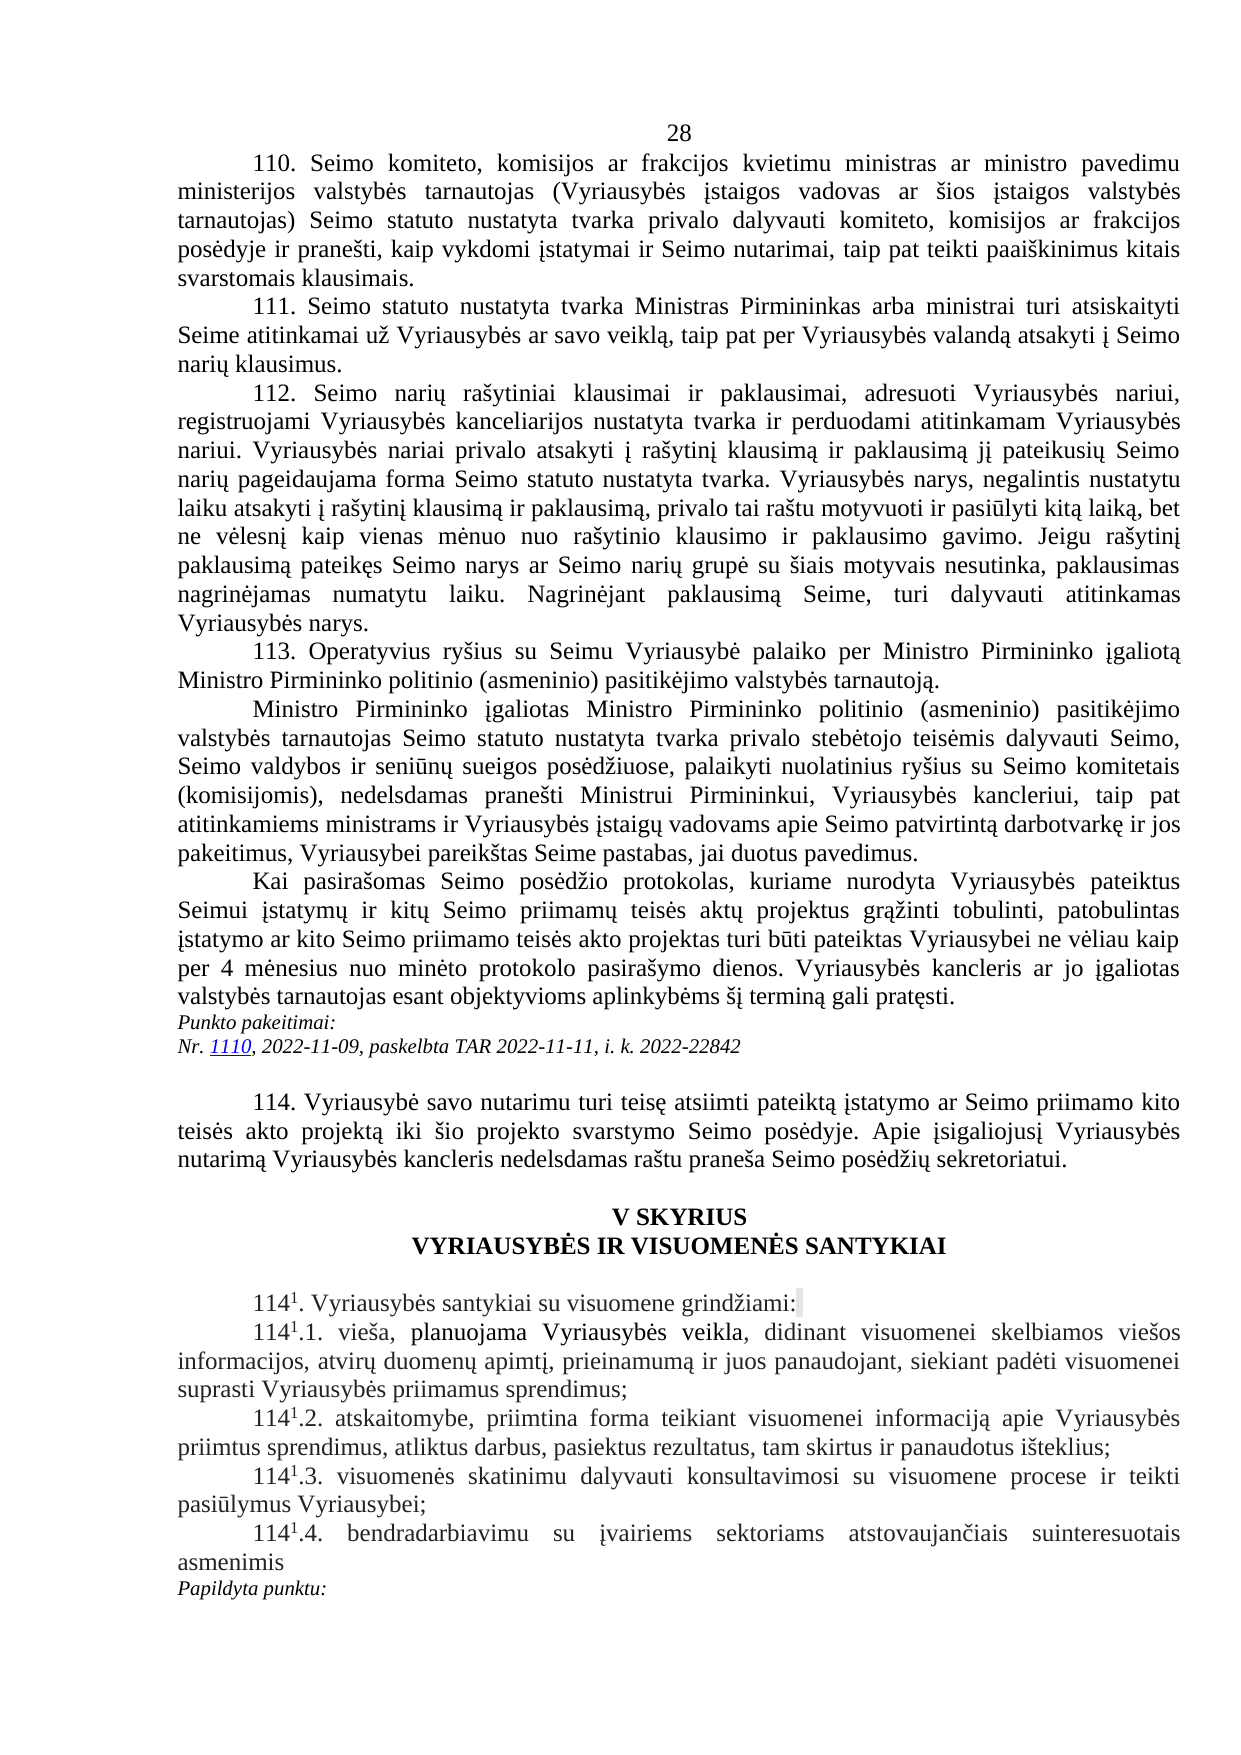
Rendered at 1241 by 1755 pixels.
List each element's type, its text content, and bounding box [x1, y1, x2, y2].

text 1141.1. vieša, planuojama Vyriausybės veikla, didinant visuomenei skelbiamos viešos informacijos, atvirų duomenų apimtį, prieinamumą ir juos panaudojant, siekiant padėti visuomenei suprasti Vyriausybės priimamus sprendimus; [177, 1317, 1181, 1403]
text 1141.2. atskaitomybe, priimtina forma teikiant visuomenei informaciją apie Vyriausybės priimtus sprendimus, atliktus darbus, pasiektus rezultatus, tam skirtus ir panaudotus išteklius; [177, 1403, 1181, 1461]
text Nr. 1110, 2022-11-09, paskelbta TAR 2022-11-11, i. k. 2022-22842 [177, 1034, 1181, 1058]
text Papildyta punktu: [177, 1576, 1181, 1600]
text 1141. Vyriausybės santykiai su visuomene grindžiami: [177, 1288, 1181, 1317]
text 113. Operatyvius ryšius su Seimu Vyriausybė palaiko per Ministro Pirmininko įgaliotą Ministro Pirmininko politinio (asmeninio) pasitikėjimo valstybės tarnautoją. [177, 636, 1181, 694]
text Ministro Pirmininko įgaliotas Ministro Pirmininko politinio (asmeninio) pasitikėjimo valstybės tarnautojas Seimo statuto nustatyta tvarka privalo stebėtojo teisėmis dalyvauti Seimo, Seimo valdybos ir seniūnų sueigos posėdžiuose, palaikyti nuolatinius ryšius su Seimo komitetais (komisijomis), nedelsdamas pranešti Ministrui Pirmininkui, Vyriausybės kancleriui, taip pat atitinkamiems ministrams ir Vyriausybės įstaigų vadovams apie Seimo patvirtintą darbotvarkę ir jos pakeitimus, Vyriausybei pareikštas Seime pastabas, jai duotus pavedimus. [177, 694, 1181, 866]
text VYRIAUSYBĖS IR VISUOMENĖS SANTYKIAI [177, 1231, 1181, 1259]
text 112. Seimo narių rašytiniai klausimai ir paklausimai, adresuoti Vyriausybės nariui, registruojami Vyriausybės kanceliarijos nustatyta tvarka ir perduodami atitinkamam Vyriausybės nariui. Vyriausybės nariai privalo atsakyti į rašytinį klausimą ir paklausimą jį pateikusių Seimo narių pageidaujama forma Seimo statuto nustatyta tvarka. Vyriausybės narys, negalintis nustatytu laiku atsakyti į rašytinį klausimą ir paklausimą, privalo tai raštu motyvuoti ir pasiūlyti kitą laiką, bet ne vėlesnį kaip vienas mėnuo nuo rašytinio klausimo ir paklausimo gavimo. Jeigu rašytinį paklausimą pateikęs Seimo narys ar Seimo narių grupė su šiais motyvais nesutinka, paklausimas nagrinėjamas numatytu laiku. Nagrinėjant paklausimą Seime, turi dalyvauti atitinkamas Vyriausybės narys. [177, 378, 1181, 636]
text 1141.3. visuomenės skatinimu dalyvauti konsultavimosi su visuomene procese ir teikti pasiūlymus Vyriausybei; [177, 1461, 1181, 1518]
text Punkto pakeitimai: [177, 1010, 1181, 1034]
text 111. Seimo statuto nustatyta tvarka Ministras Pirmininkas arba ministrai turi atsiskaityti Seime atitinkamai už Vyriausybės ar savo veiklą, taip pat per Vyriausybės valandą atsakyti į Seimo narių klausimus. [177, 291, 1181, 378]
text 1141.4. bendradarbiavimu su įvairiems sektoriams atstovaujančiais suinteresuotais asmenimis [177, 1518, 1181, 1576]
text 110. Seimo komiteto, komisijos ar frakcijos kvietimu ministras ar ministro pavedimu ministerijos valstybės tarnautojas (Vyriausybės įstaigos vadovas ar šios įstaigos valstybės tarnautojas) Seimo statuto nustatyta tvarka privalo dalyvauti komiteto, komisijos ar frakcijos posėdyje ir pranešti, kaip vykdomi įstatymai ir Seimo nutarimai, taip pat teikti paaiškinimus kitais svarstomais klausimais. [177, 148, 1181, 291]
text Kai pasirašomas Seimo posėdžio protokolas, kuriame nurodyta Vyriausybės pateiktus Seimui įstatymų ir kitų Seimo priimamų teisės aktų projektus grąžinti tobulinti, patobulintas įstatymo ar kito Seimo priimamo teisės akto projektas turi būti pateiktas Vyriausybei ne vėliau kaip per 4 mėnesius nuo minėto protokolo pasirašymo dienos. Vyriausybės kancleris ar jo įgaliotas valstybės tarnautojas esant objektyvioms aplinkybėms šį terminą gali pratęsti. [177, 866, 1181, 1010]
text V SKYRIUS [177, 1202, 1181, 1231]
text 114. Vyriausybė savo nutarimu turi teisę atsiimti pateiktą įstatymo ar Seimo priimamo kito teisės akto projektą iki šio projekto svarstymo Seimo posėdyje. Apie įsigaliojusį Vyriausybės nutarimą Vyriausybės kancleris nedelsdamas raštu praneša Seimo posėdžių sekretoriatui. [177, 1087, 1181, 1173]
